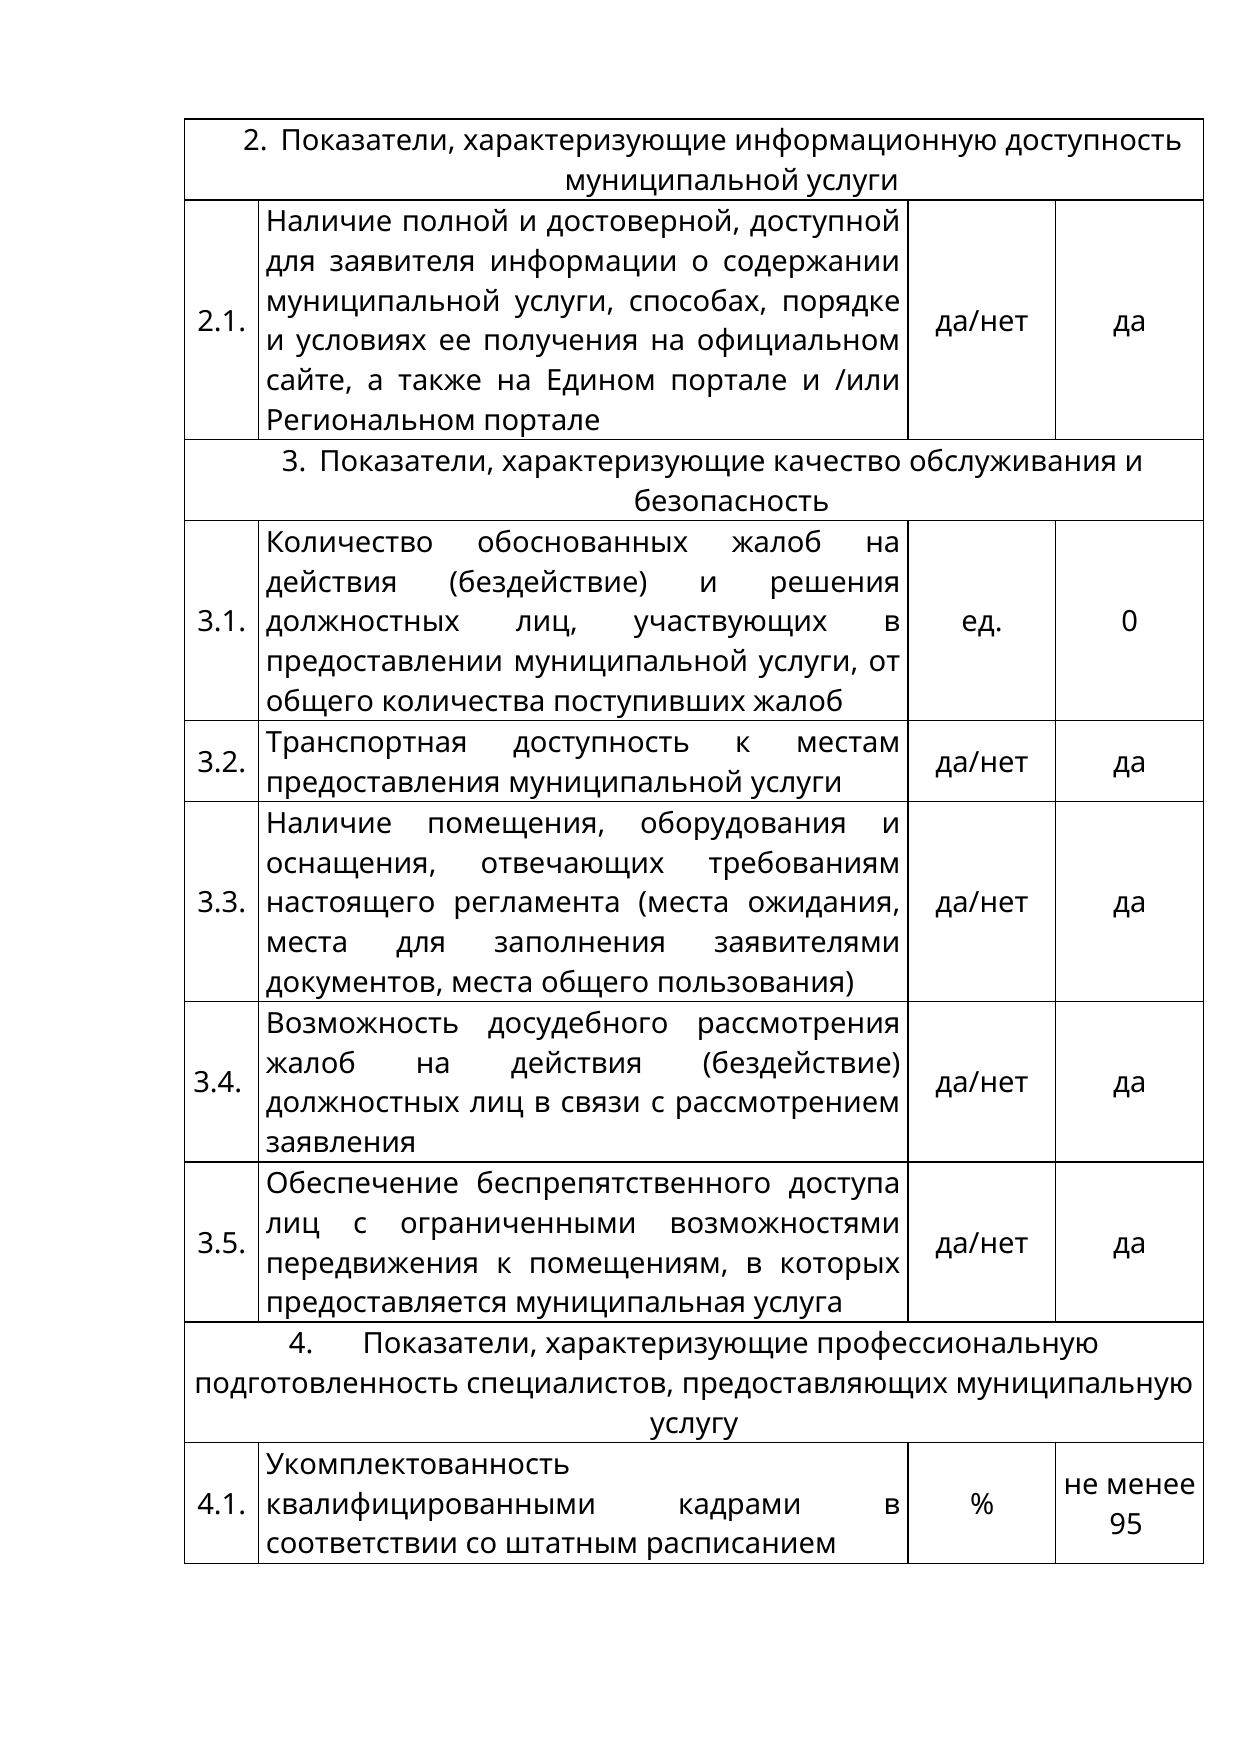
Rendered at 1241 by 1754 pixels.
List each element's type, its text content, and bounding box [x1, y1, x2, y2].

table_cell да/нет [909, 721, 1055, 801]
table_cell 4.1. [185, 1443, 258, 1562]
table_cell да/нет [909, 1002, 1055, 1161]
table_cell да/нет [909, 1163, 1055, 1321]
table_cell Наличие помещения, оборудования и оснащения, отвечающих требованиям настоящего регламента (места ожидания, места для заполнения заявителями документов, места общего пользования) [259, 802, 907, 1001]
table_cell да [1056, 721, 1203, 801]
table_cell 3.4. [185, 1002, 258, 1161]
table_cell ед. [909, 521, 1055, 720]
table_cell 3.5. [185, 1163, 258, 1321]
table_cell 0 [1056, 521, 1203, 720]
table_cell да [1056, 1163, 1203, 1321]
table_cell 2.1. [185, 201, 258, 439]
table_cell 3.1. [185, 521, 258, 720]
table_cell да [1056, 1002, 1203, 1161]
table_cell Обеспечение беспрепятственного доступа лиц с ограниченными возможностями передвижения к помещениям, в которых предоставляется муниципальная услуга [259, 1163, 907, 1321]
table_cell 4. Показатели, характеризующие профессиональную подготовленность специалистов, предоставляющих муниципальную услугу [185, 1323, 1203, 1442]
table_cell Количество обоснованных жалоб на действия (бездействие) и решения должностных лиц, участвующих в предоставлении муниципальной услуги, от общего количества поступивших жалоб [259, 521, 907, 720]
table_cell да [1056, 201, 1203, 439]
table_cell Наличие полной и достоверной, доступной для заявителя информации о содержании муниципальной услуги, способах, порядке и условиях ее получения на официальном сайте, а также на Едином портале и /или Региональном портале [259, 201, 907, 439]
table_cell % [909, 1443, 1055, 1562]
table_cell Возможность досудебного рассмотрения жалоб на действия (бездействие) должностных лиц в связи с рассмотрением заявления [259, 1002, 907, 1161]
table_cell не менее 95 [1056, 1443, 1203, 1562]
table_cell да/нет [909, 201, 1055, 439]
table_cell 3.3. [185, 802, 258, 1001]
table_cell да [1056, 802, 1203, 1001]
table_cell Укомплектованность квалифицированными кадрами в соответствии со штатным расписанием [259, 1443, 907, 1562]
table_cell Показатели, характеризующие качество обслуживания и безопасность [185, 440, 1203, 520]
table_cell Показатели, характеризующие информационную доступность муниципальной услуги [185, 120, 1203, 199]
table_cell Транспортная доступность к местам предоставления муниципальной услуги [259, 721, 907, 801]
table_cell 3.2. [185, 721, 258, 801]
table_cell да/нет [909, 802, 1055, 1001]
